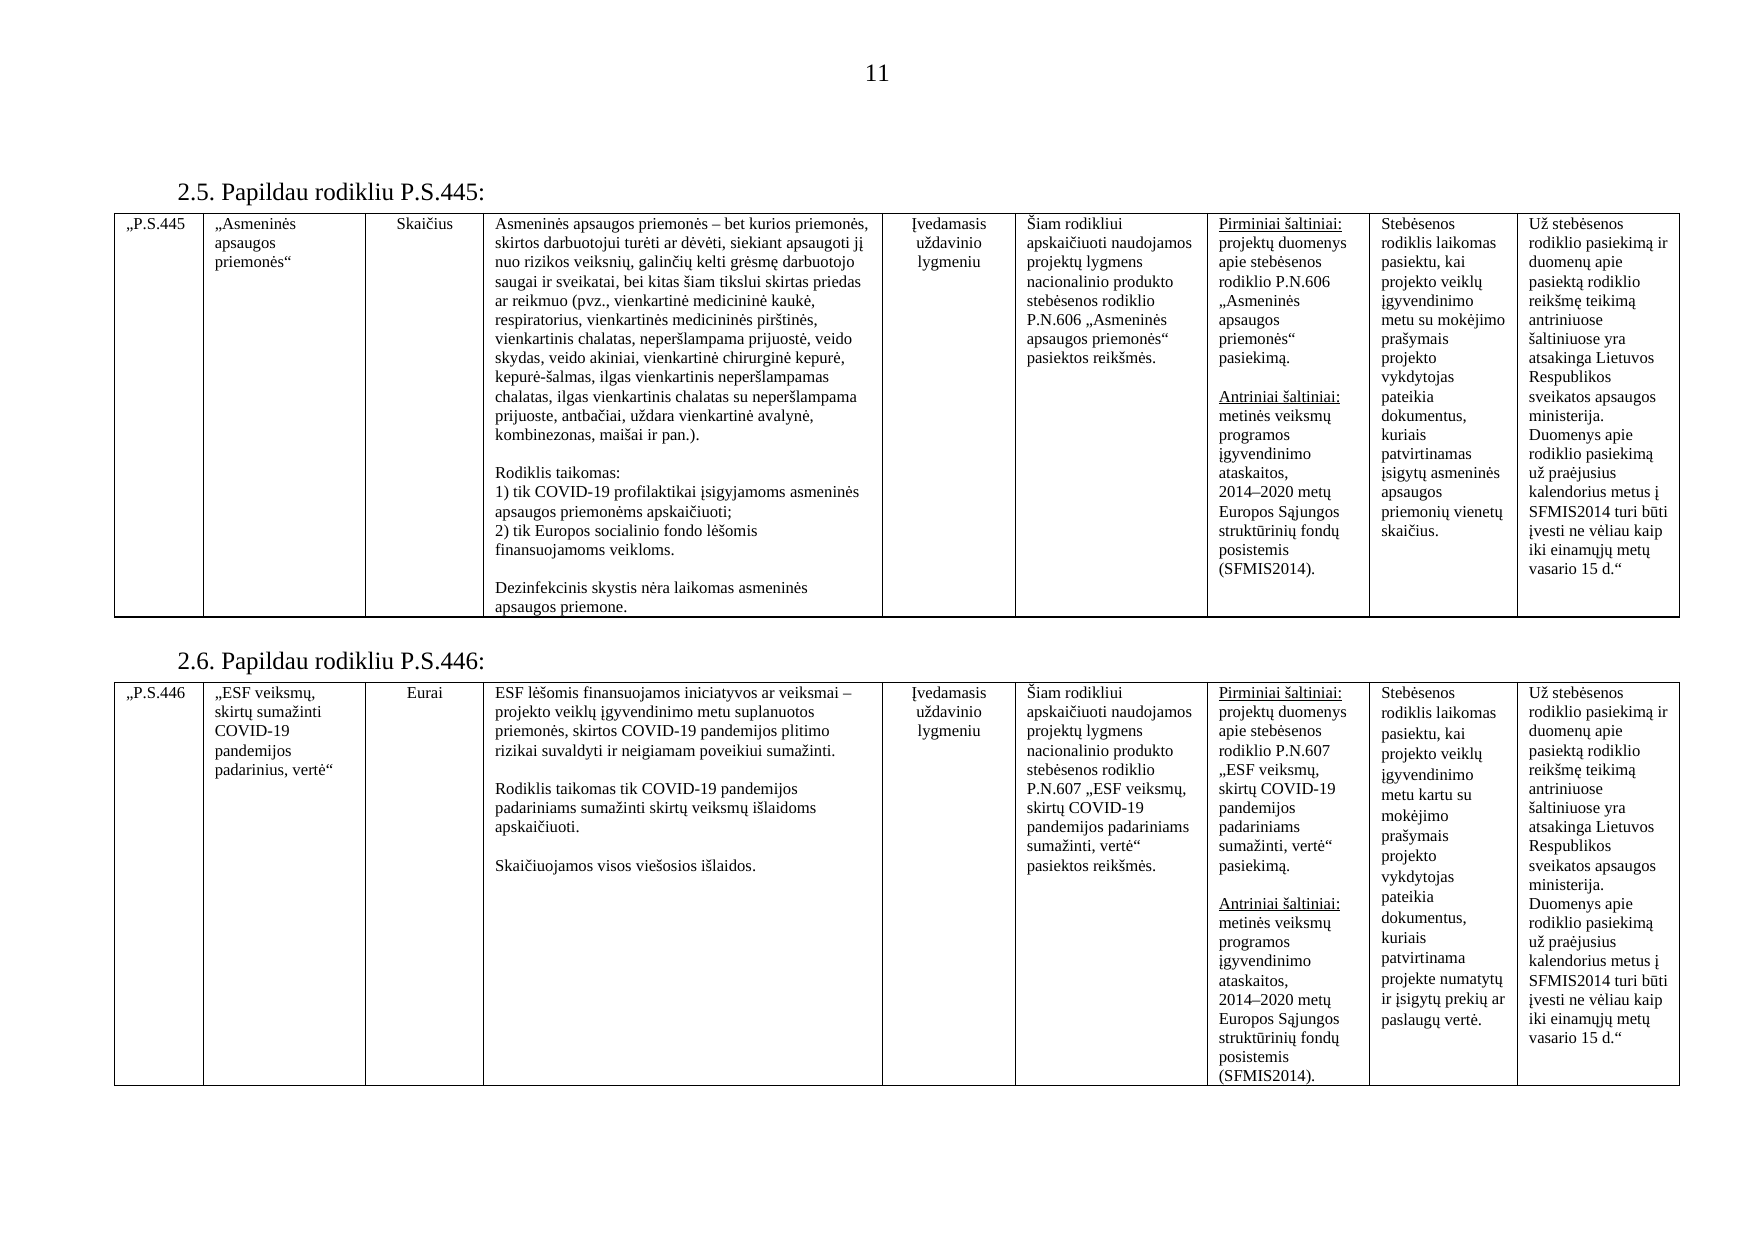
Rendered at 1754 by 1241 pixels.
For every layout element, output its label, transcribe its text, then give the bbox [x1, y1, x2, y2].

table_header Šiam rodikliui apskaičiuoti naudojamos projektų lygmens nacionalinio produkto stebėsenos rodiklio P.N.606 „Asmeninės apsaugos priemonės“ pasiektos reikšmės. [1016, 214, 1207, 616]
table_header Šiam rodikliui apskaičiuoti naudojamos projektų lygmens nacionalinio produkto stebėsenos rodiklio P.N.607 „ESF veiksmų, skirtų COVID-19 pandemijos padariniams sumažinti, vertė“ pasiektos reikšmės. [1016, 683, 1207, 1085]
table_header „ESF veiksmų, skirtų sumažinti COVID-19 pandemijos padarinius, vertė“ [204, 683, 365, 1085]
table_header ESF lėšomis finansuojamos iniciatyvos ar veiksmai – projekto veiklų įgyvendinimo metu suplanuotos priemonės, skirtos COVID-19 pandemijos plitimo rizikai suvaldyti ir neigiamam poveikiui sumažinti. Rodiklis taikomas tik COVID-19 pandemijos padariniams sumažinti skirtų veiksmų išlaidoms apskaičiuoti. Skaičiuojamos visos viešosios išlaidos. [484, 683, 882, 1085]
table_header Už stebėsenos rodiklio pasiekimą ir duomenų apie pasiektą rodiklio reikšmę teikimą antriniuose šaltiniuose yra atsakinga Lietuvos Respublikos sveikatos apsaugos ministerija. Duomenys apie rodiklio pasiekimą už praėjusius kalendorius metus į SFMIS2014 turi būti įvesti ne vėliau kaip iki einamųjų metų vasario 15 d.“ [1518, 683, 1679, 1085]
table_header „P.S.445 [115, 214, 203, 616]
table_header Pirminiai šaltiniai: projektų duomenys apie stebėsenos rodiklio P.N.606 „Asmeninės apsaugos priemonės“ pasiekimą. Antriniai šaltiniai: metinės veiksmų programos įgyvendinimo ataskaitos, 2014–2020 metų Europos Sąjungos struktūrinių fondų posistemis (SFMIS2014). [1208, 214, 1369, 616]
table_header Asmeninės apsaugos priemonės – bet kurios priemonės, skirtos darbuotojui turėti ar dėvėti, siekiant apsaugoti jį nuo rizikos veiksnių, galinčių kelti grėsmę darbuotojo saugai ir sveikatai, bei kitas šiam tikslui skirtas priedas ar reikmuo (pvz., vienkartinė medicininė kaukė, respiratorius, vienkartinės medicininės pirštinės, vienkartinis chalatas, neperšlampama prijuostė, veido skydas, veido akiniai, vienkartinė chirurginė kepurė, kepurė-šalmas, ilgas vienkartinis neperšlampamas chalatas, ilgas vienkartinis chalatas su neperšlampama prijuoste, antbačiai, uždara vienkartinė avalynė, kombinezonas, maišai ir pan.). Rodiklis taikomas: 1) tik COVID-19 profilaktikai įsigyjamoms asmeninės apsaugos priemonėms apskaičiuoti; 2) tik Europos socialinio fondo lėšomis finansuojamoms veikloms. Dezinfekcinis skystis nėra laikomas asmeninės apsaugos priemone. [484, 214, 882, 616]
table_header Stebėsenos rodiklis laikomas pasiektu, kai projekto veiklų įgyvendinimo metu kartu su mokėjimo prašymais projekto vykdytojas pateikia dokumentus, kuriais patvirtinama projekte numatytų ir įsigytų prekių ar paslaugų vertė. [1370, 683, 1517, 1085]
table_header Įvedamasis uždavinio lygmeniu [883, 214, 1015, 616]
text 2.5. Papildau rodikliu P.S.445: [118, 177, 1636, 206]
table_header Už stebėsenos rodiklio pasiekimą ir duomenų apie pasiektą rodiklio reikšmę teikimą antriniuose šaltiniuose yra atsakinga Lietuvos Respublikos sveikatos apsaugos ministerija. Duomenys apie rodiklio pasiekimą už praėjusius kalendorius metus į SFMIS2014 turi būti įvesti ne vėliau kaip iki einamųjų metų vasario 15 d.“ [1518, 214, 1679, 616]
table_header Eurai [366, 683, 483, 1085]
text 2.6. Papildau rodikliu P.S.446: [118, 646, 1636, 675]
table_header Įvedamasis uždavinio lygmeniu [883, 683, 1015, 1085]
table_header Pirminiai šaltiniai: projektų duomenys apie stebėsenos rodiklio P.N.607 „ESF veiksmų, skirtų COVID-19 pandemijos padariniams sumažinti, vertė“ pasiekimą. Antriniai šaltiniai: metinės veiksmų programos įgyvendinimo ataskaitos, 2014–2020 metų Europos Sąjungos struktūrinių fondų posistemis (SFMIS2014). [1208, 683, 1369, 1085]
table_header Skaičius [366, 214, 483, 616]
table_header Stebėsenos rodiklis laikomas pasiektu, kai projekto veiklų įgyvendinimo metu su mokėjimo prašymais projekto vykdytojas pateikia dokumentus, kuriais patvirtinamas įsigytų asmeninės apsaugos priemonių vienetų skaičius. [1370, 214, 1517, 616]
table_header „Asmeninės apsaugos priemonės“ [204, 214, 365, 616]
table_header „P.S.446 [115, 683, 203, 1085]
